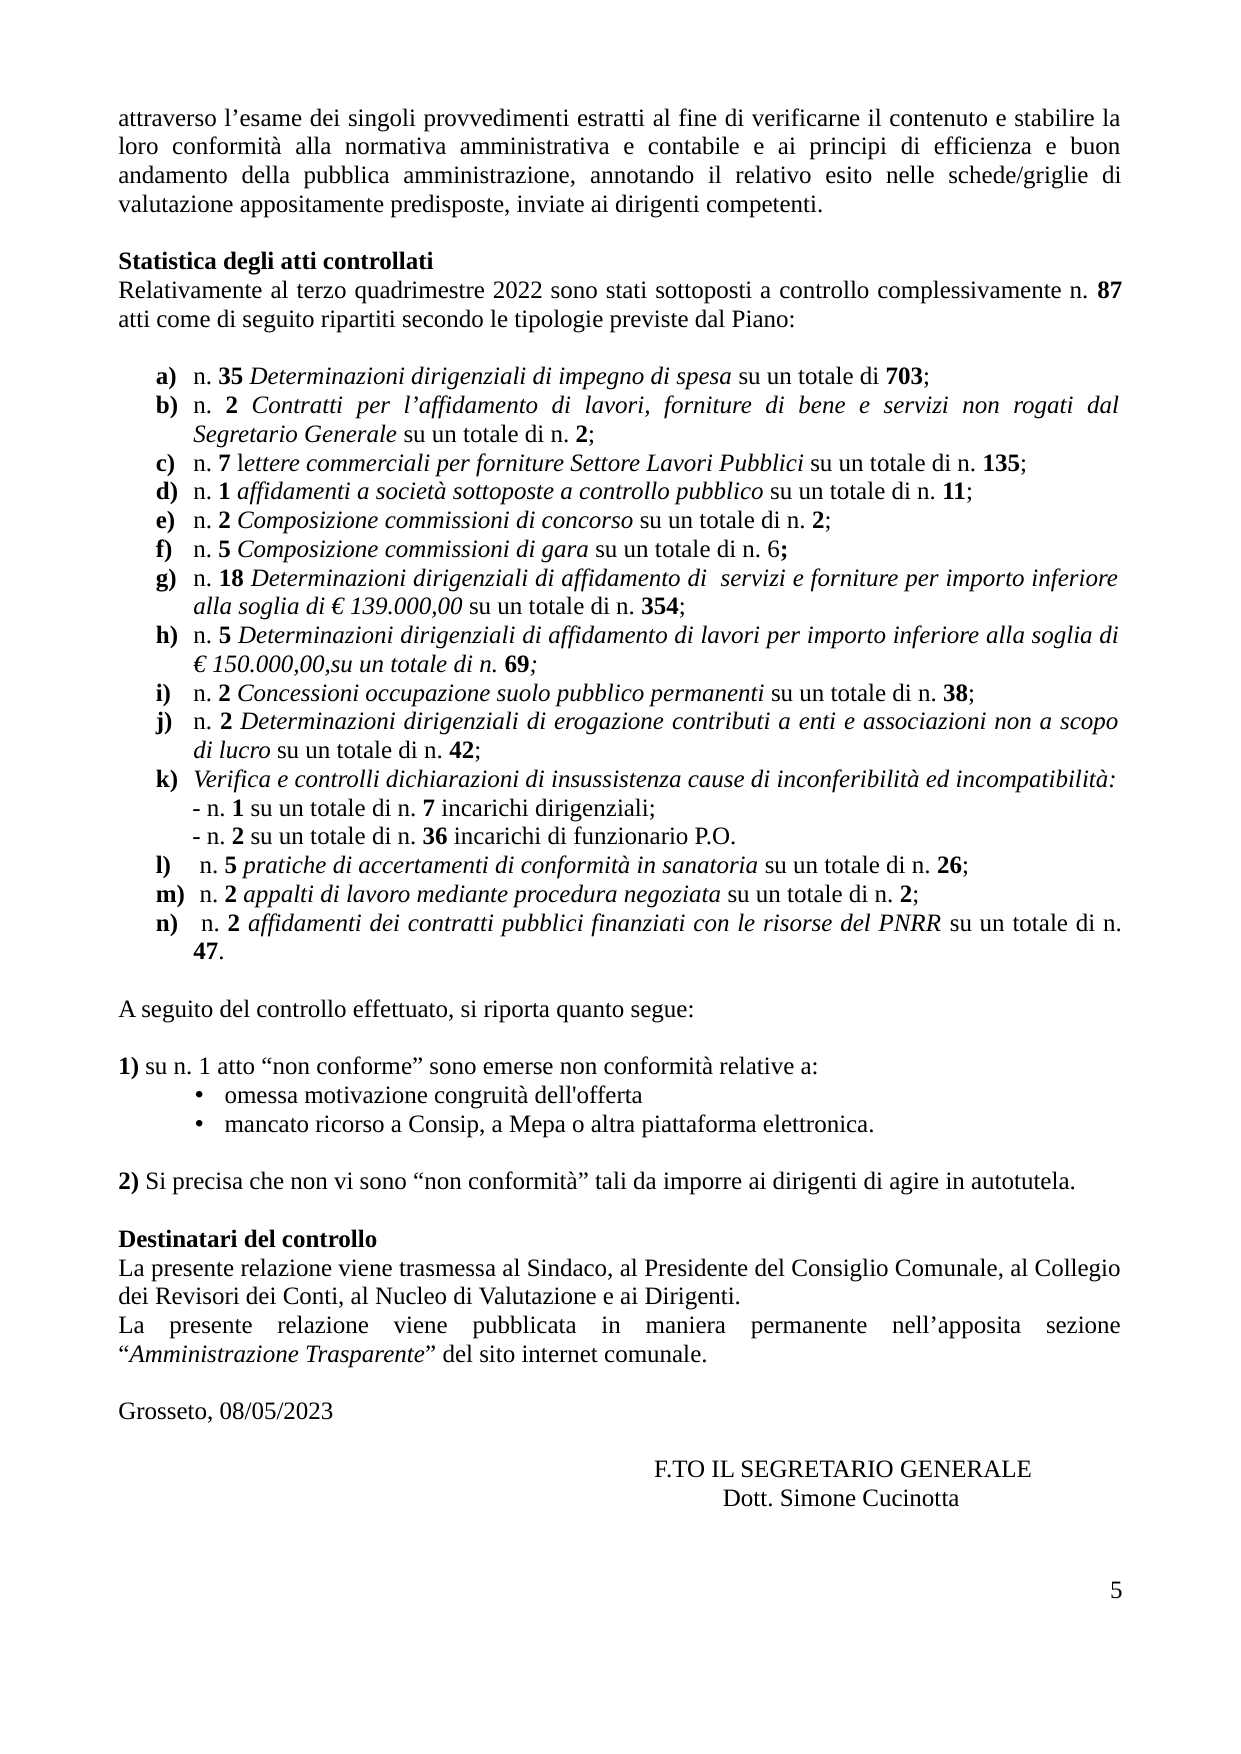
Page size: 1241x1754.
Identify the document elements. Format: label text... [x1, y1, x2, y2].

list Verifica e controlli dichiarazioni di insussistenza cause di inconferibilità ed incompatibilità: [156, 764, 1122, 793]
text Relativamente al terzo quadrimestre 2022 sono stati sottoposti a controllo complessivamente n. 87 atti come di seguito ripartiti secondo le tipologie previste dal Piano: [118, 275, 1122, 333]
list n. 2 Contratti per l’affidamento di lavori, forniture di bene e servizi non rogati dal Segretario Generale su un totale di n. 2; [156, 390, 1122, 448]
text Destinatari del controllo [118, 1224, 1122, 1253]
list n. 5 Composizione commissioni di gara su un totale di n. 6; [156, 534, 1122, 563]
list n. 35 Determinazioni dirigenziali di impegno di spesa su un totale di 703; [156, 361, 1122, 390]
list 2) Si precisa che non vi sono “non conformità” tali da imporre ai dirigenti di agire in autotutela. [118, 1166, 1122, 1195]
text Grosseto, 08/05/2023 [118, 1396, 1122, 1425]
list n. 2 affidamenti dei contratti pubblici finanziati con le risorse del PNRR su un totale di n. 47. [156, 908, 1122, 965]
text attraverso l’esame dei singoli provvedimenti estratti al fine di verificarne il contenuto e stabilire la loro conformità alla normativa amministrativa e contabile e ai principi di efficienza e buon andamento della pubblica amministrazione, annotando il relativo esito nelle schede/griglie di valutazione appositamente predisposte, inviate ai dirigenti competenti. [118, 103, 1122, 218]
list mancato ricorso a Consip, a Mepa o altra piattaforma elettronica. [195, 1109, 1122, 1138]
text La presente relazione viene trasmessa al Sindaco, al Presidente del Consiglio Comunale, al Collegio dei Revisori dei Conti, al Nucleo di Valutazione e ai Dirigenti. [118, 1253, 1122, 1310]
list n. 2 Concessioni occupazione suolo pubblico permanenti su un totale di n. 38; [156, 678, 1122, 706]
list n. 2 Determinazioni dirigenziali di erogazione contributi a enti e associazioni non a scopo di lucro su un totale di n. 42; [156, 706, 1122, 764]
list omessa motivazione congruità dell'offerta [195, 1080, 1122, 1109]
list n. 5 pratiche di accertamenti di conformità in sanatoria su un totale di n. 26; [156, 850, 1122, 879]
text Dott. Simone Cucinotta [118, 1483, 1122, 1511]
text Statistica degli atti controllati [118, 246, 1122, 275]
list n. 5 Determinazioni dirigenziali di affidamento di lavori per importo inferiore alla soglia di € 150.000,00,su un totale di n. 69; [156, 620, 1122, 678]
list n. 2 Composizione commissioni di concorso su un totale di n. 2; [156, 505, 1122, 534]
text - n. 2 su un totale di n. 36 incarichi di funzionario P.O. [118, 821, 1122, 850]
text 1) su n. 1 atto “non conforme” sono emerse non conformità relative a: [118, 1051, 1122, 1080]
text La presente relazione viene pubblicata in maniera permanente nell’apposita sezione “Amministrazione Trasparente” del sito internet comunale. [118, 1310, 1122, 1368]
text A seguito del controllo effettuato, si riporta quanto segue: [118, 994, 1122, 1023]
list n. 18 Determinazioni dirigenziali di affidamento di servizi e forniture per importo inferiore alla soglia di € 139.000,00 su un totale di n. 354; [156, 563, 1122, 620]
text f.to Il Segretario Generale [118, 1454, 1122, 1483]
text - n. 1 su un totale di n. 7 incarichi dirigenziali; [118, 793, 1122, 821]
list n. 7 lettere commerciali per forniture Settore Lavori Pubblici su un totale di n. 135; [156, 448, 1122, 476]
list n. 2 appalti di lavoro mediante procedura negoziata su un totale di n. 2; [156, 879, 1122, 908]
list n. 1 affidamenti a società sottoposte a controllo pubblico su un totale di n. 11; [156, 476, 1122, 505]
